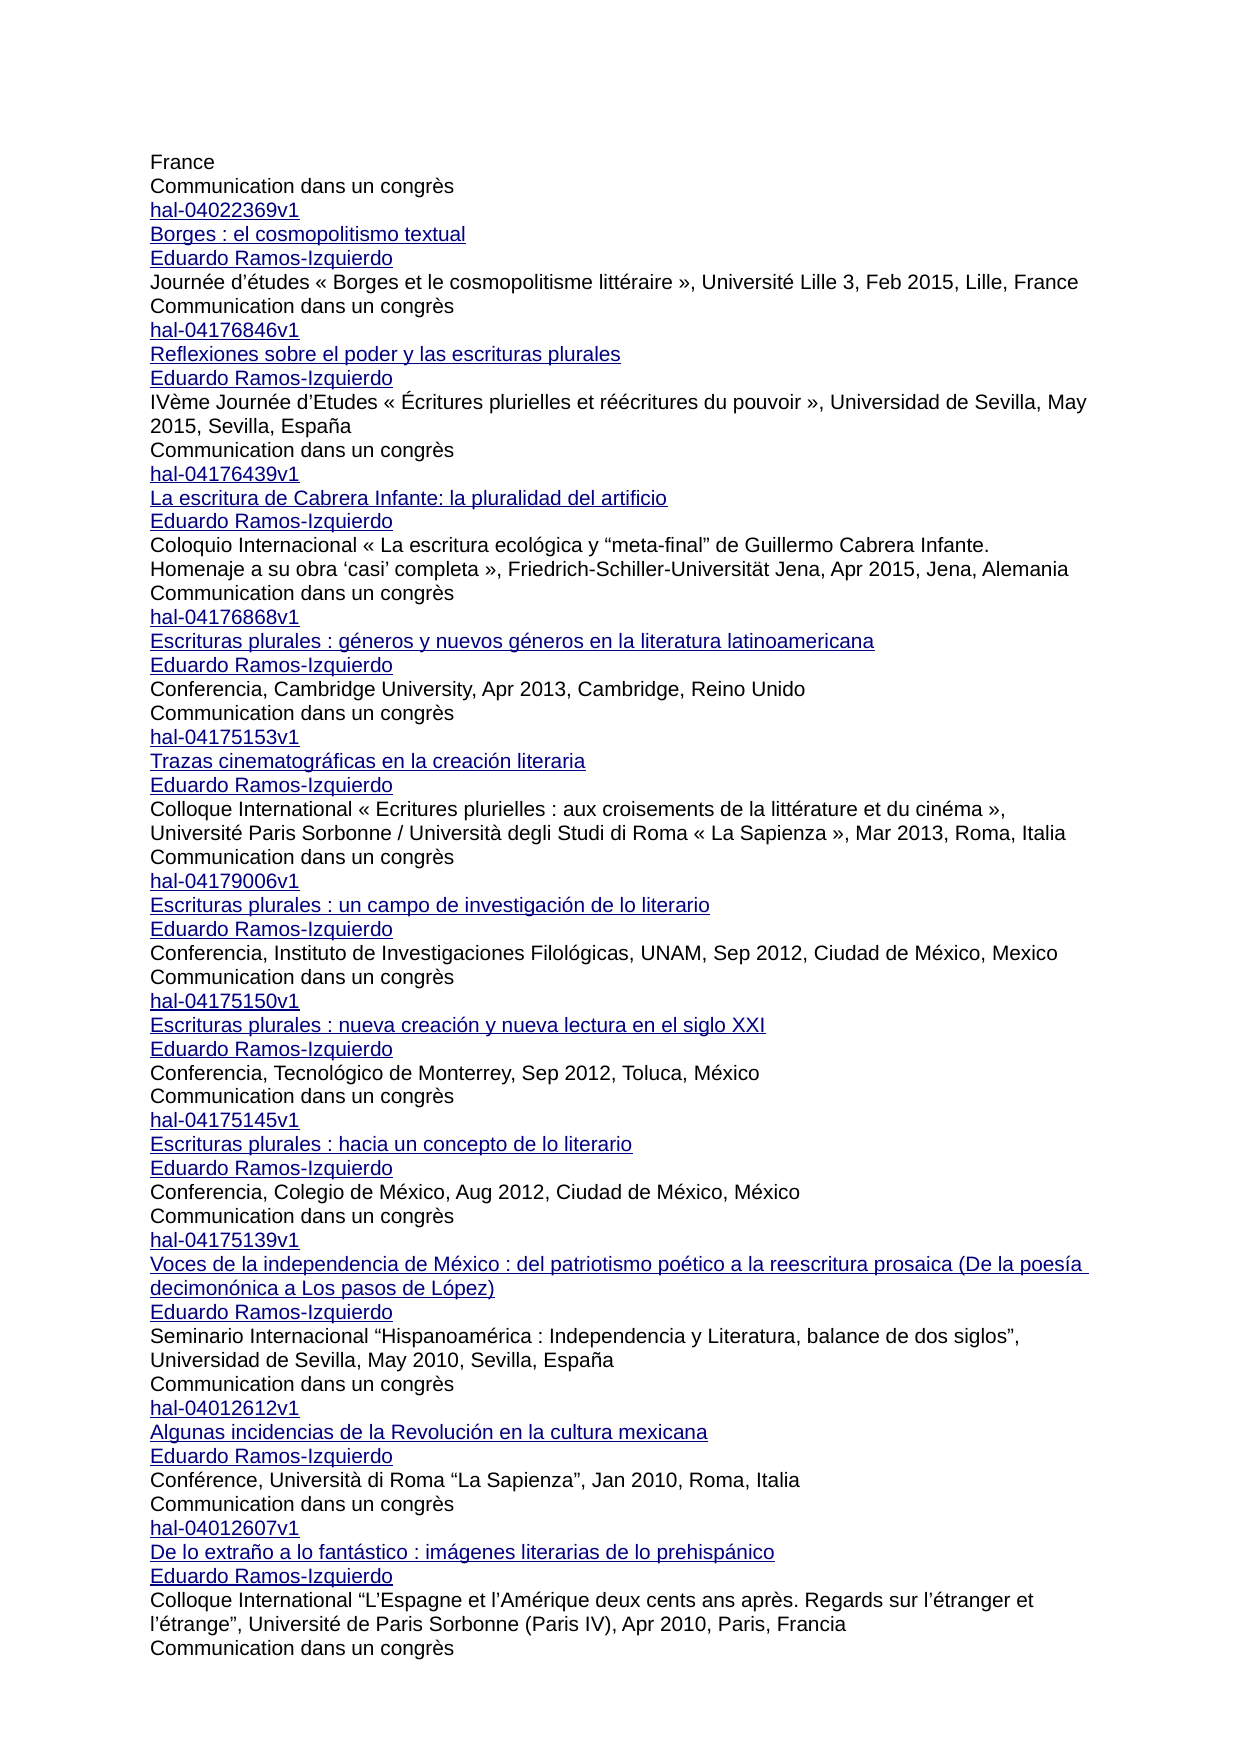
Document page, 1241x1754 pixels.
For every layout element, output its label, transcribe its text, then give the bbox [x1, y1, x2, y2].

table_cell Borges : el cosmopolitismo textual Eduardo Ramos-Izquierdo Journée d’études « Borges et le cosmopolitisme littéraire », Université Lille 3, Feb 2015, Lille, France Communication dans un congrès hal-04176846v1 [150, 222, 1090, 342]
table_cell Algunas incidencias de la Revolución en la cultura mexicana Eduardo Ramos-Izquierdo Conférence, Università di Roma “La Sapienza”, Jan 2010, Roma, Italia Communication dans un congrès hal-04012607v1 [150, 1420, 1090, 1539]
table_cell Escrituras plurales : géneros y nuevos géneros en la literatura latinoamericana Eduardo Ramos-Izquierdo Conferencia, Cambridge University, Apr 2013, Cambridge, Reino Unido Communication dans un congrès hal-04175153v1 [150, 629, 1090, 749]
table_cell Trazas cinematográficas en la creación literaria Eduardo Ramos-Izquierdo Colloque International « Ecritures plurielles : aux croisements de la littérature et du cinéma », Université Paris Sorbonne / Università degli Studi di Roma « La Sapienza », Mar 2013, Roma, Italia Communication dans un congrès hal-04179006v1 [150, 749, 1090, 893]
table_cell Reflexiones sobre el poder y las escrituras plurales Eduardo Ramos-Izquierdo IVème Journée d’Etudes « Écritures plurielles et réécritures du pouvoir », Universidad de Sevilla, May 2015, Sevilla, España Communication dans un congrès hal-04176439v1 [150, 342, 1090, 485]
table_cell Escrituras plurales : nueva creación y nueva lectura en el siglo XXI Eduardo Ramos-Izquierdo Conferencia, Tecnológico de Monterrey, Sep 2012, Toluca, México Communication dans un congrès hal-04175145v1 [150, 1013, 1090, 1132]
table_cell De lo extraño a lo fantástico : imágenes literarias de lo prehispánico Eduardo Ramos-Izquierdo Colloque International “L’Espagne et l’Amérique deux cents ans après. Regards sur l’étranger et l’étrange”, Université de Paris Sorbonne (Paris IV), Apr 2010, Paris, Francia Communication dans un congrès [150, 1540, 1090, 1659]
table_cell Escrituras plurales : hacia un concepto de lo literario Eduardo Ramos-Izquierdo Conferencia, Colegio de México, Aug 2012, Ciudad de México, México Communication dans un congrès hal-04175139v1 [150, 1132, 1090, 1252]
table_cell Voces de la independencia de México : del patriotismo poético a la reescritura prosaica (De la poesía decimonónica a Los pasos de López) Eduardo Ramos-Izquierdo Seminario Internacional “Hispanoamérica : Independencia y Literatura, balance de dos siglos”, Universidad de Sevilla, May 2010, Sevilla, España Communication dans un congrès hal-04012612v1 [150, 1252, 1090, 1420]
table_cell France Communication dans un congrès hal-04022369v1 [150, 150, 1090, 222]
table_cell La escritura de Cabrera Infante: la pluralidad del artificio Eduardo Ramos-Izquierdo Coloquio Internacional « La escritura ecológica y “meta-final” de Guillermo Cabrera Infante. Homenaje a su obra ‘casi’ completa », Friedrich-Schiller-Universität Jena, Apr 2015, Jena, Alemania Communication dans un congrès hal-04176868v1 [150, 485, 1090, 629]
table_cell Escrituras plurales : un campo de investigación de lo literario Eduardo Ramos-Izquierdo Conferencia, Instituto de Investigaciones Filológicas, UNAM, Sep 2012, Ciudad de México, Mexico Communication dans un congrès hal-04175150v1 [150, 893, 1090, 1012]
